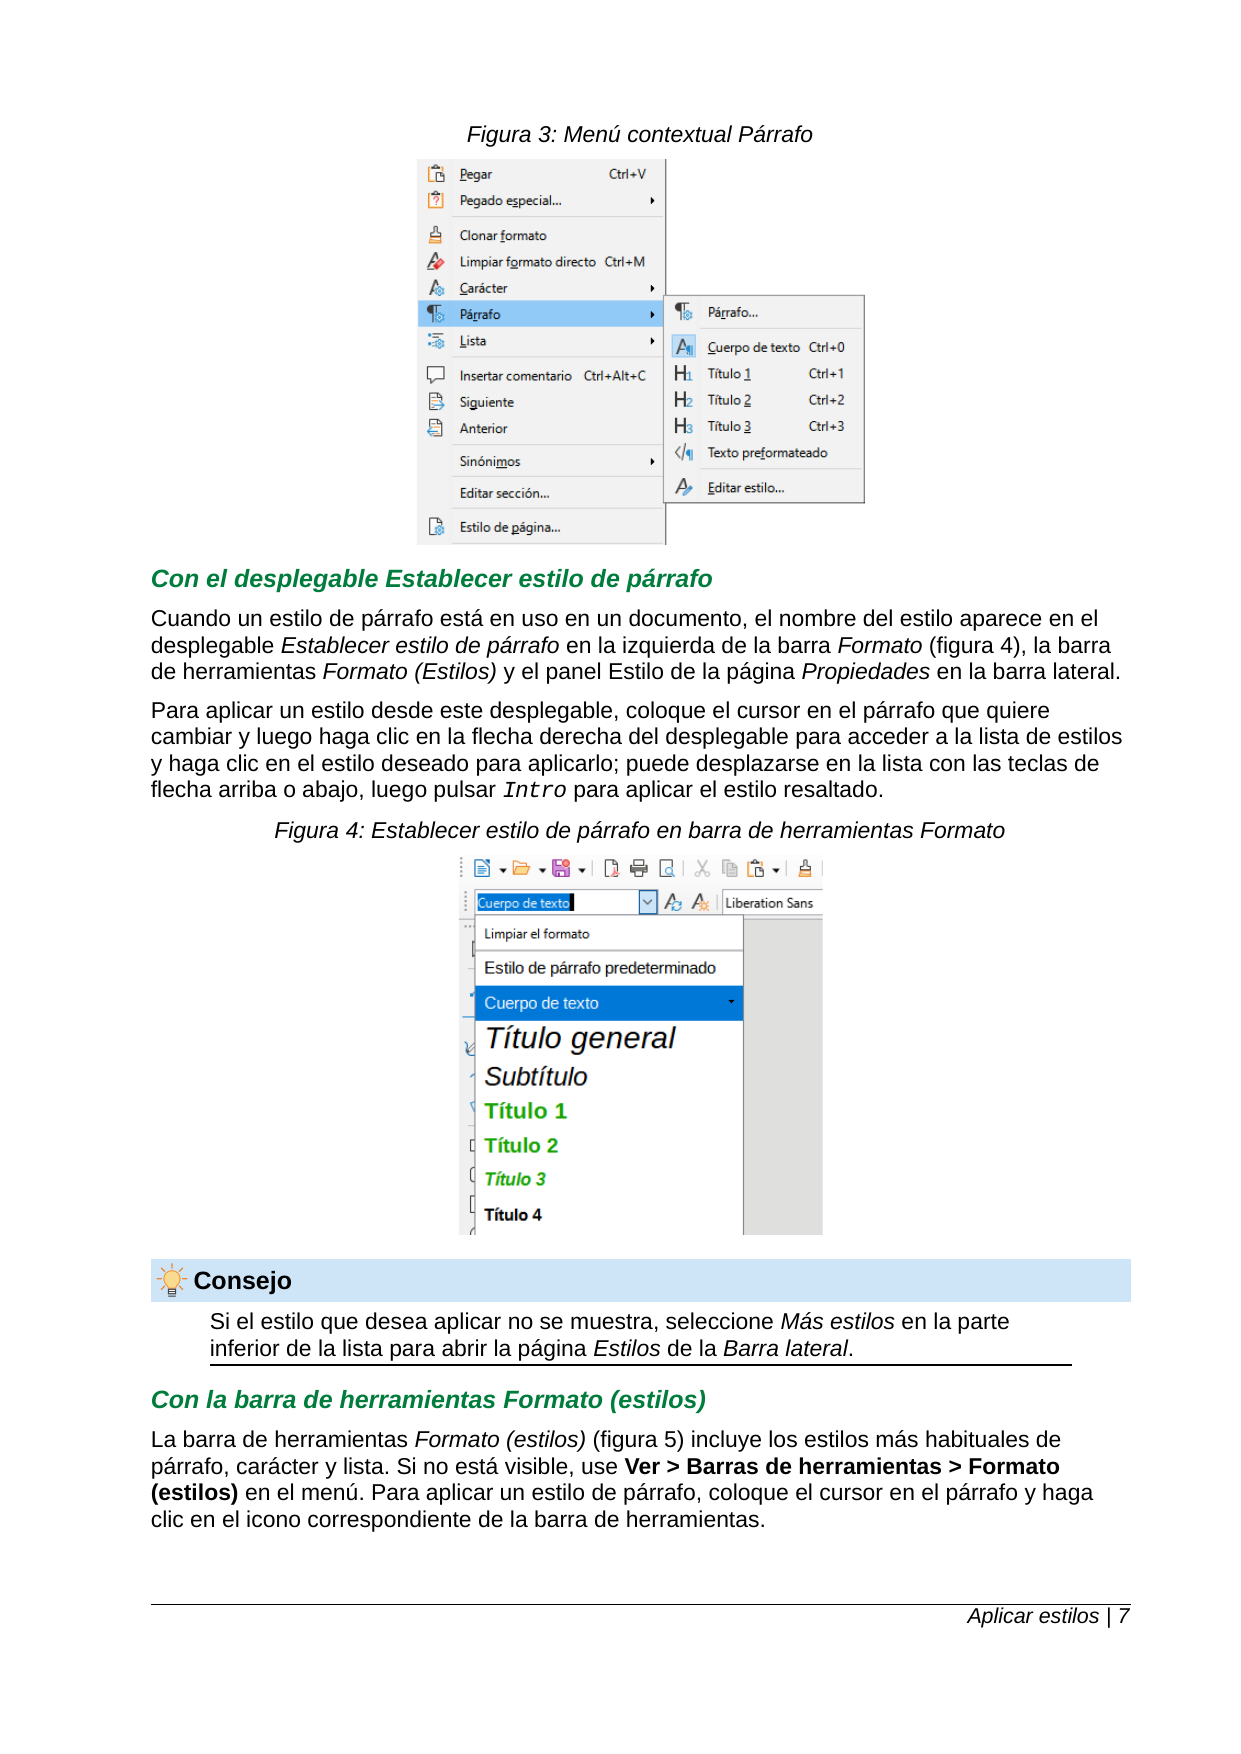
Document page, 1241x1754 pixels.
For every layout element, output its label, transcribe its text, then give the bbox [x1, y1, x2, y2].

subtitle Con la barra de herramientas Formato (estilos) [151, 1385, 1131, 1414]
text Si el estilo que desea aplicar no se muestra, seleccione Más estilos en la parte inferior de la lista para abrir la página Estilos de la Barra lateral. [209, 1308, 1072, 1366]
text Cuando un estilo de párrafo está en uso en un documento, el nombre del estilo aparece en el desplegable Establecer estilo de párrafo en la izquierda de la barra Formato (figura 4), la barra de herramientas Formato (Estilos) y el panel Estilo de la página Propiedades en la barra lateral. [151, 605, 1131, 684]
picture [416, 159, 865, 545]
subtitle Con el desplegable Establecer estilo de párrafo [151, 564, 1131, 593]
picture [458, 855, 823, 1235]
text La barra de herramientas Formato (estilos) (figura 5) incluye los estilos más habituales de párrafo, carácter y lista. Si no está visible, use Ver > Barras de herramientas > Formato (estilos) en el menú. Para aplicar un estilo de párrafo, coloque el cursor en el párrafo y haga clic en el icono correspondiente de la barra de herramientas. [151, 1426, 1131, 1532]
text Figura 3: Menú contextual Párrafo [417, 121, 865, 147]
text Figura 4: Establecer estilo de párrafo en barra de herramientas Formato [274, 817, 1008, 843]
text Para aplicar un estilo desde este desplegable, coloque el cursor en el párrafo que quiere cambiar y luego haga clic en la flecha derecha del desplegable para acceder a la lista de estilos y haga clic en el estilo deseado para aplicarlo; puede desplazarse en la lista con las teclas de flecha arriba o abajo, luego pulsar Intro para aplicar el estilo resaltado. [151, 697, 1131, 804]
subtitle Consejo [151, 1259, 1131, 1302]
